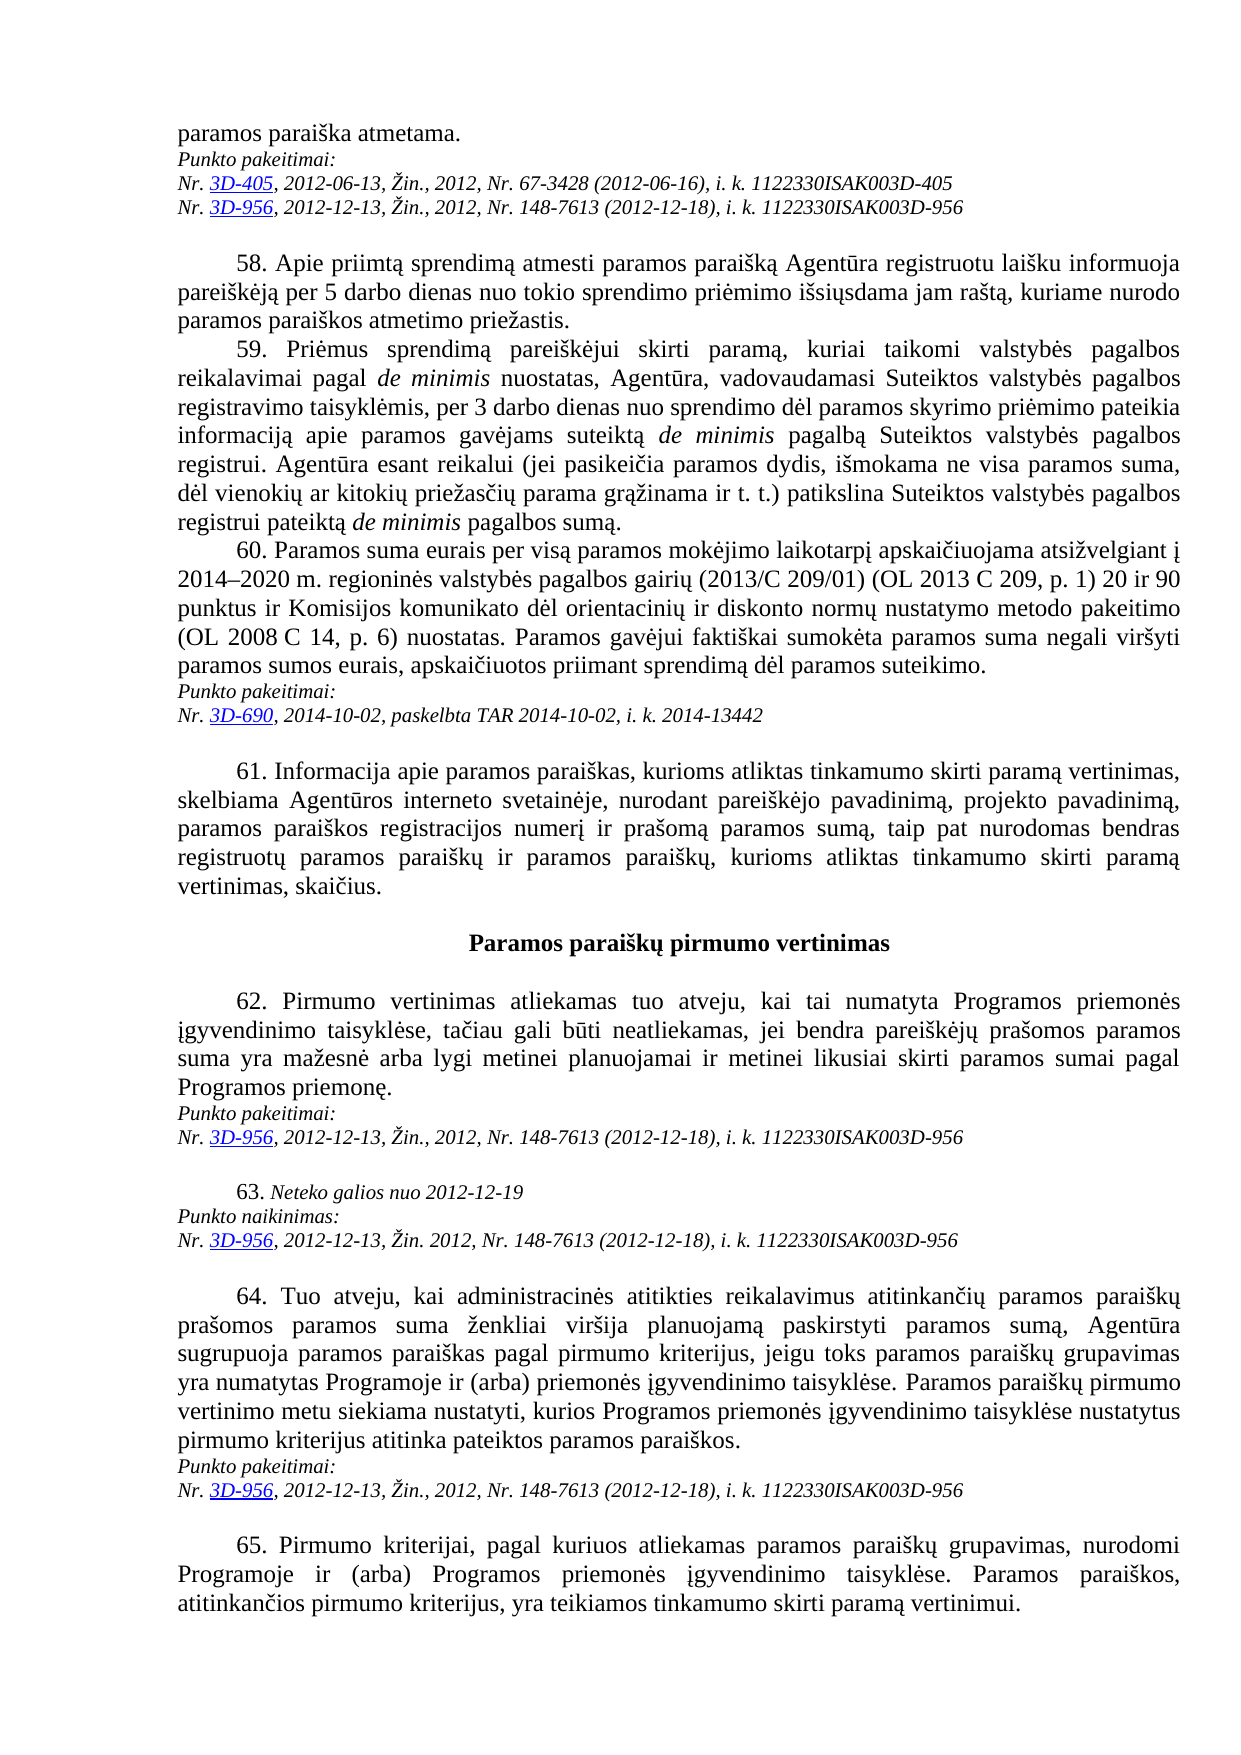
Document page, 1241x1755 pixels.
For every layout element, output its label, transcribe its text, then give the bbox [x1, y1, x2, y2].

text Paramos paraiškų pirmumo vertinimas [177, 928, 1181, 957]
text Punkto pakeitimai: [177, 147, 1181, 171]
text 63. Neteko galios nuo 2012-12-19 [177, 1178, 1181, 1204]
text Punkto naikinimas: [177, 1204, 1181, 1228]
text Punkto pakeitimai: [177, 1453, 1181, 1478]
text 65. Pirmumo kriterijai, pagal kuriuos atliekamas paramos paraiškų grupavimas, nurodomi Programoje ir (arba) Programos priemonės įgyvendinimo taisyklėse. Paramos paraiškos, atitinkančios pirmumo kriterijus, yra teikiamos tinkamumo skirti paramą vertinimui. [177, 1530, 1181, 1617]
text 62. Pirmumo vertinimas atliekamas tuo atveju, kai tai numatyta Programos priemonės įgyvendinimo taisyklėse, tačiau gali būti neatliekamas, jei bendra pareiškėjų prašomos paramos suma yra mažesnė arba lygi metinei planuojamai ir metinei likusiai skirti paramos sumai pagal Programos priemonę. [177, 986, 1181, 1101]
text 61. Informacija apie paramos paraiškas, kurioms atliktas tinkamumo skirti paramą vertinimas, skelbiama Agentūros interneto svetainėje, nurodant pareiškėjo pavadinimą, projekto pavadinimą, paramos paraiškos registracijos numerį ir prašomą paramos sumą, taip pat nurodomas bendras registruotų paramos paraiškų ir paramos paraiškų, kurioms atliktas tinkamumo skirti paramą vertinimas, skaičius. [177, 756, 1181, 900]
text Nr. 3D-956, 2012-12-13, Žin. 2012, Nr. 148-7613 (2012-12-18), i. k. 1122330ISAK003D-956 [177, 1228, 1181, 1252]
text 64. Tuo atveju, kai administracinės atitikties reikalavimus atitinkančių paramos paraiškų prašomos paramos suma ženkliai viršija planuojamą paskirstyti paramos sumą, Agentūra sugrupuoja paramos paraiškas pagal pirmumo kriterijus, jeigu toks paramos paraiškų grupavimas yra numatytas Programoje ir (arba) priemonės įgyvendinimo taisyklėse. Paramos paraiškų pirmumo vertinimo metu siekiama nustatyti, kurios Programos priemonės įgyvendinimo taisyklėse nustatytus pirmumo kriterijus atitinka pateiktos paramos paraiškos. [177, 1281, 1181, 1453]
text 60. Paramos suma eurais per visą paramos mokėjimo laikotarpį apskaičiuojama atsižvelgiant į 2014–2020 m. regioninės valstybės pagalbos gairių (2013/C 209/01) (OL 2013 C 209, p. 1) 20 ir 90 punktus ir Komisijos komunikato dėl orientacinių ir diskonto normų nustatymo metodo pakeitimo (OL 2008 C 14, p. 6) nuostatas. Paramos gavėjui faktiškai sumokėta paramos suma negali viršyti paramos sumos eurais, apskaičiuotos priimant sprendimą dėl paramos suteikimo. [177, 535, 1181, 679]
text Punkto pakeitimai: [177, 679, 1181, 703]
text Nr. 3D-956, 2012-12-13, Žin., 2012, Nr. 148-7613 (2012-12-18), i. k. 1122330ISAK003D-956 [177, 1478, 1181, 1502]
text Punkto pakeitimai: [177, 1101, 1181, 1125]
text 59. Priėmus sprendimą pareiškėjui skirti paramą, kuriai taikomi valstybės pagalbos reikalavimai pagal de minimis nuostatas, Agentūra, vadovaudamasi Suteiktos valstybės pagalbos registravimo taisyklėmis, per 3 darbo dienas nuo sprendimo dėl paramos skyrimo priėmimo pateikia informaciją apie paramos gavėjams suteiktą de minimis pagalbą Suteiktos valstybės pagalbos registrui. Agentūra esant reikalui (jei pasikeičia paramos dydis, išmokama ne visa paramos suma, dėl vienokių ar kitokių priežasčių parama grąžinama ir t. t.) patikslina Suteiktos valstybės pagalbos registrui pateiktą de minimis pagalbos sumą. [177, 334, 1181, 535]
text paramos paraiška atmetama. [177, 118, 1181, 147]
text 58. Apie priimtą sprendimą atmesti paramos paraišką Agentūra registruotu laišku informuoja pareiškėją per 5 darbo dienas nuo tokio sprendimo priėmimo išsiųsdama jam raštą, kuriame nurodo paramos paraiškos atmetimo priežastis. [177, 248, 1181, 334]
text Nr. 3D-956, 2012-12-13, Žin., 2012, Nr. 148-7613 (2012-12-18), i. k. 1122330ISAK003D-956 [177, 195, 1181, 219]
text Nr. 3D-956, 2012-12-13, Žin., 2012, Nr. 148-7613 (2012-12-18), i. k. 1122330ISAK003D-956 [177, 1125, 1181, 1149]
text Nr. 3D-690, 2014-10-02, paskelbta TAR 2014-10-02, i. k. 2014-13442 [177, 703, 1181, 727]
text Nr. 3D-405, 2012-06-13, Žin., 2012, Nr. 67-3428 (2012-06-16), i. k. 1122330ISAK003D-405 [177, 171, 1181, 195]
